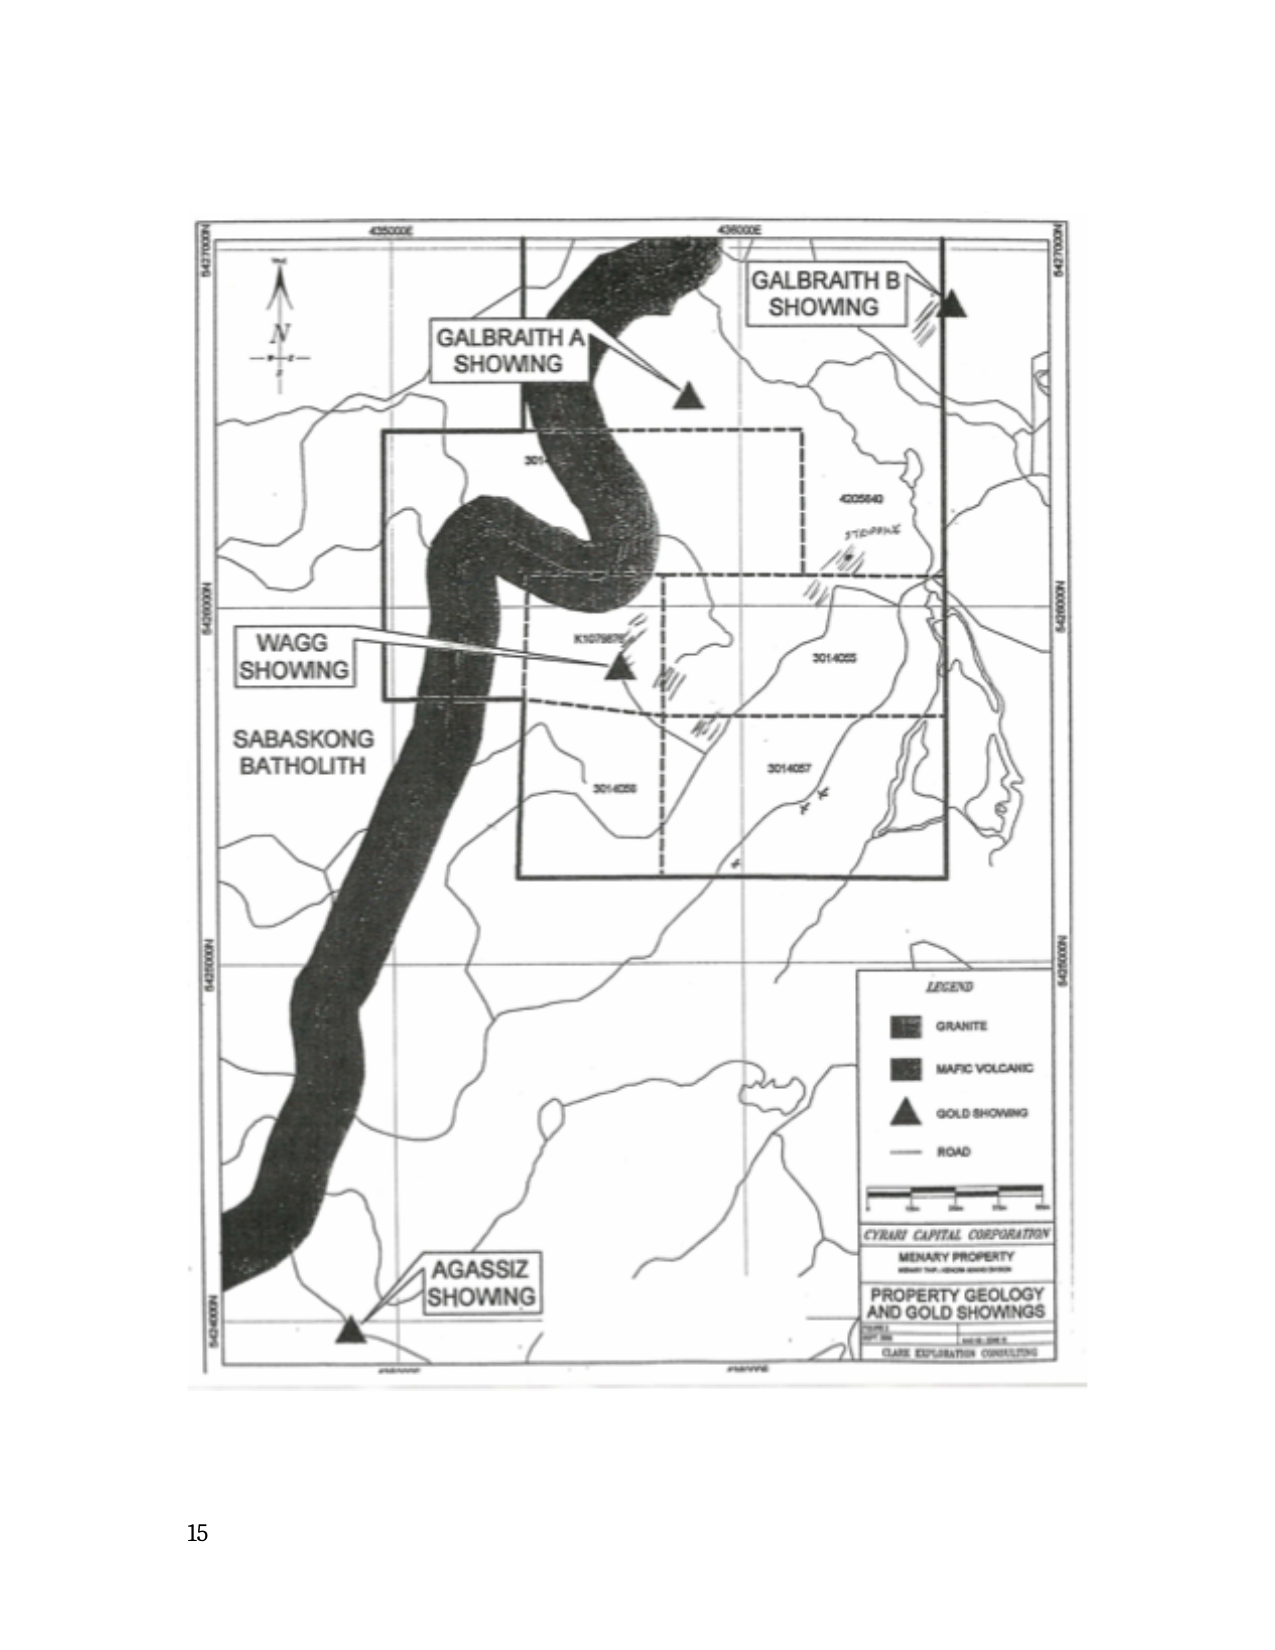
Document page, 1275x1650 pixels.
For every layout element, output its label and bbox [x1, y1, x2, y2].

picture [187, 211, 1088, 1391]
